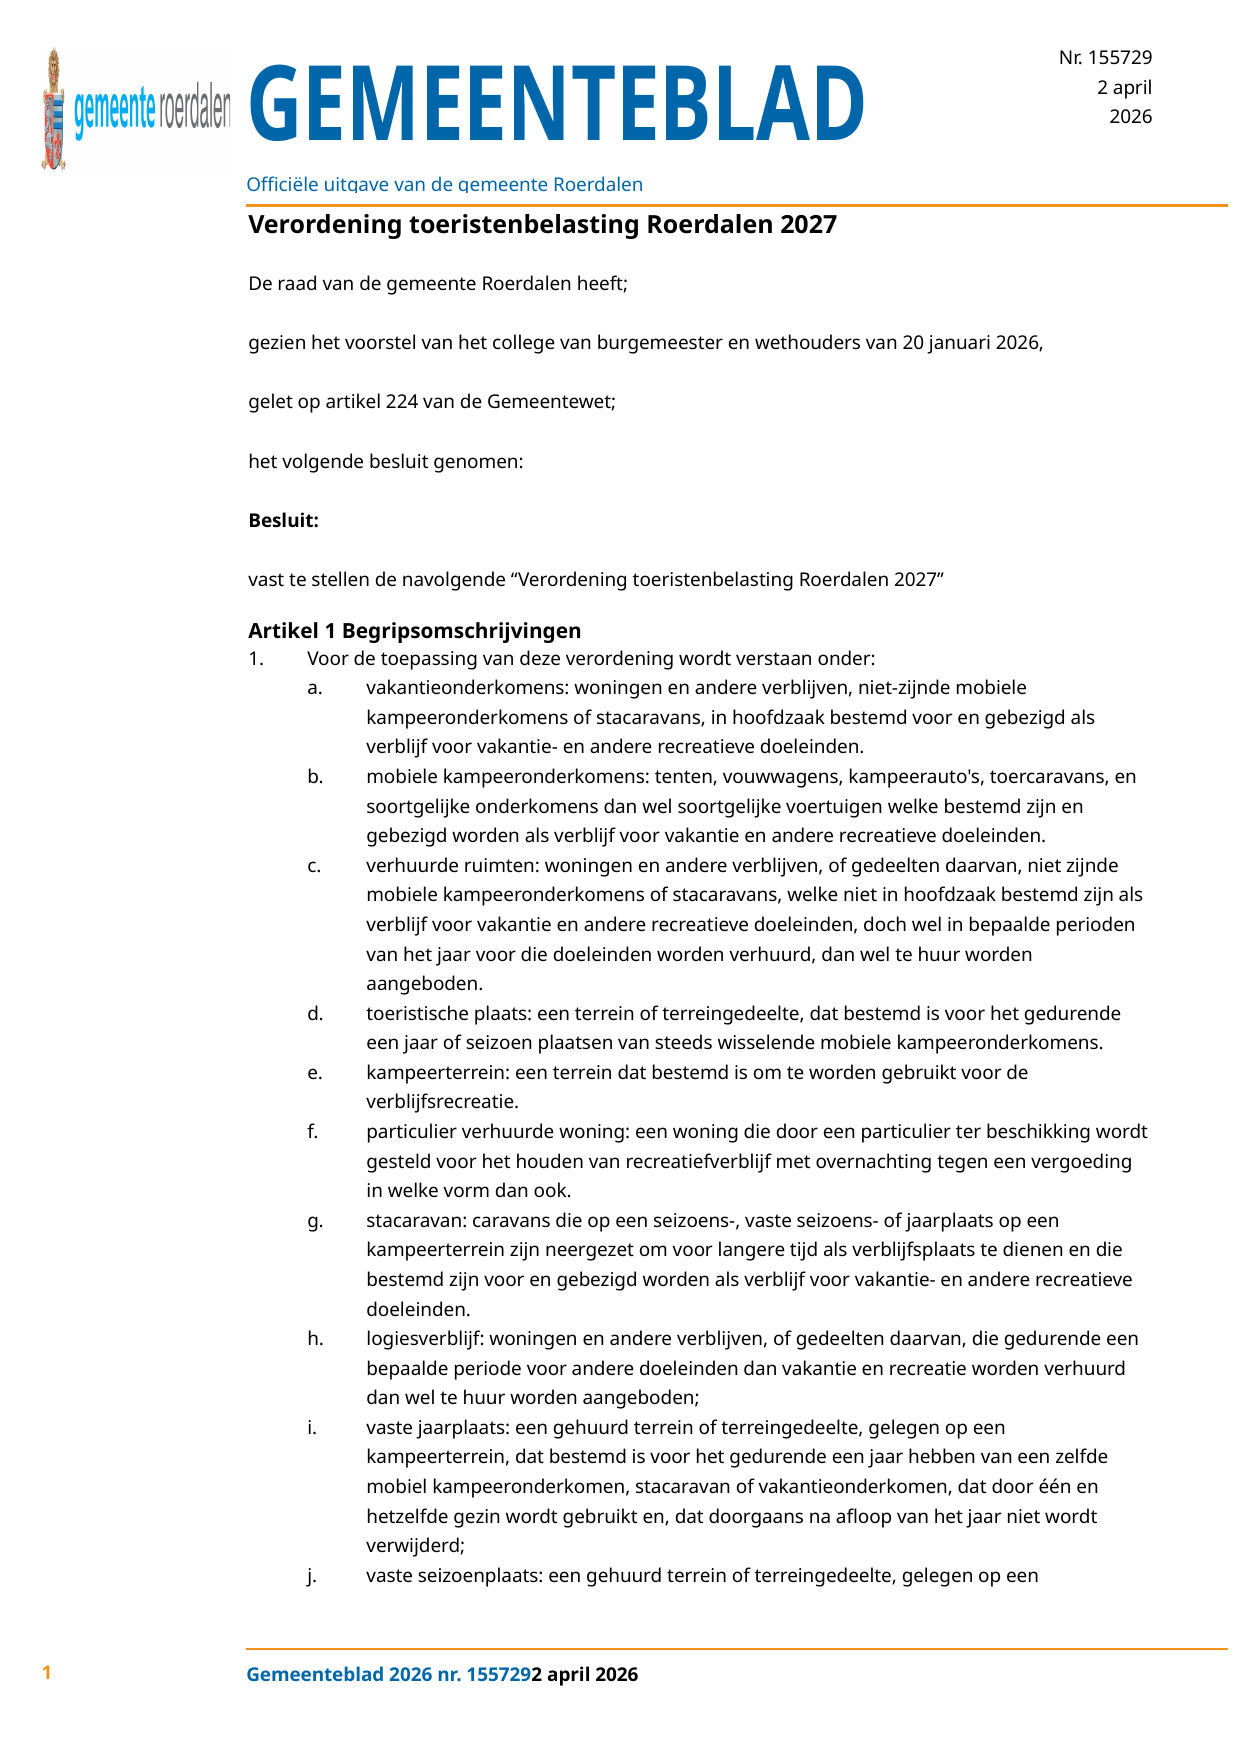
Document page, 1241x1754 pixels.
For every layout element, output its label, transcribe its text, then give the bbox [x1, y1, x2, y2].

list vaste seizoenplaats: een gehuurd terrein of terreingedeelte, gelegen op een [307, 1562, 1152, 1588]
list stacaravan: caravans die op een seizoens-, vaste seizoens- of jaarplaats op een kampeerterrein zijn neergezet om voor langere tijd als verblijfsplaats te dienen en die bestemd zijn voor en gebezigd worden als verblijf voor vakantie- en andere recreatieve doeleinden. [307, 1207, 1152, 1322]
text gezien het voorstel van het college van burgemeester en wethouders van 20 januari 2026, [248, 329, 1152, 355]
text gelet op artikel 224 van de Gemeentewet; [248, 389, 1152, 414]
list mobiele kampeeronderkomens: tenten, vouwwagens, kampeerauto's, toercaravans, en soortgelijke onderkomens dan wel soortgelijke voertuigen welke bestemd zijn en gebezigd worden als verblijf voor vakantie en andere recreatieve doeleinden. [307, 763, 1152, 848]
list toeristische plaats: een terrein of terreingedeelte, dat bestemd is voor het gedurende een jaar of seizoen plaatsen van steeds wisselende mobiele kampeeronderkomens. [307, 1000, 1152, 1055]
list verhuurde ruimten: woningen en andere verblijven, of gedeelten daarvan, niet zijnde mobiele kampeeronderkomens of stacaravans, welke niet in hoofdzaak bestemd zijn als verblijf voor vakantie en andere recreatieve doeleinden, doch wel in bepaalde perioden van het jaar voor die doeleinden worden verhuurd, dan wel te huur worden aangeboden. [307, 852, 1152, 996]
text het volgende besluit genomen: [248, 448, 1152, 473]
list logiesverblijf: woningen en andere verblijven, of gedeelten daarvan, die gedurende een bepaalde periode voor andere doeleinden dan vakantie en recreatie worden verhuurd dan wel te huur worden aangeboden; [307, 1325, 1152, 1410]
list Voor de toepassing van deze verordening wordt verstaan onder: [248, 645, 1152, 671]
list vakantieonderkomens: woningen en andere verblijven, niet-zijnde mobiele kampeeronderkomens of stacaravans, in hoofdzaak bestemd voor en gebezigd als verblijf voor vakantie- en andere recreatieve doeleinden. [307, 674, 1152, 759]
text Artikel 1 Begripsomschrijvingen [248, 617, 1152, 645]
picture [41, 47, 231, 172]
text Besluit: [248, 507, 1152, 533]
text De raad van de gemeente Roerdalen heeft; [248, 270, 1152, 296]
list vaste jaarplaats: een gehuurd terrein of terreingedeelte, gelegen op een kampeerterrein, dat bestemd is voor het gedurende een jaar hebben van een zelfde mobiel kampeeronderkomen, stacaravan of vakantieonderkomen, dat door één en hetzelfde gezin wordt gebruikt en, dat doorgaans na afloop van het jaar niet wordt verwijderd; [307, 1414, 1152, 1558]
list particulier verhuurde woning: een woning die door een particulier ter beschikking wordt gesteld voor het houden van recreatiefverblijf met overnachting tegen een vergoeding in welke vorm dan ook. [307, 1118, 1152, 1203]
text vast te stellen de navolgende “Verordening toeristenbelasting Roerdalen 2027” [248, 566, 1152, 592]
list kampeerterrein: een terrein dat bestemd is om te worden gebruikt voor de verblijfsrecreatie. [307, 1059, 1152, 1114]
text Verordening toeristenbelasting Roerdalen 2027 [248, 207, 1152, 241]
